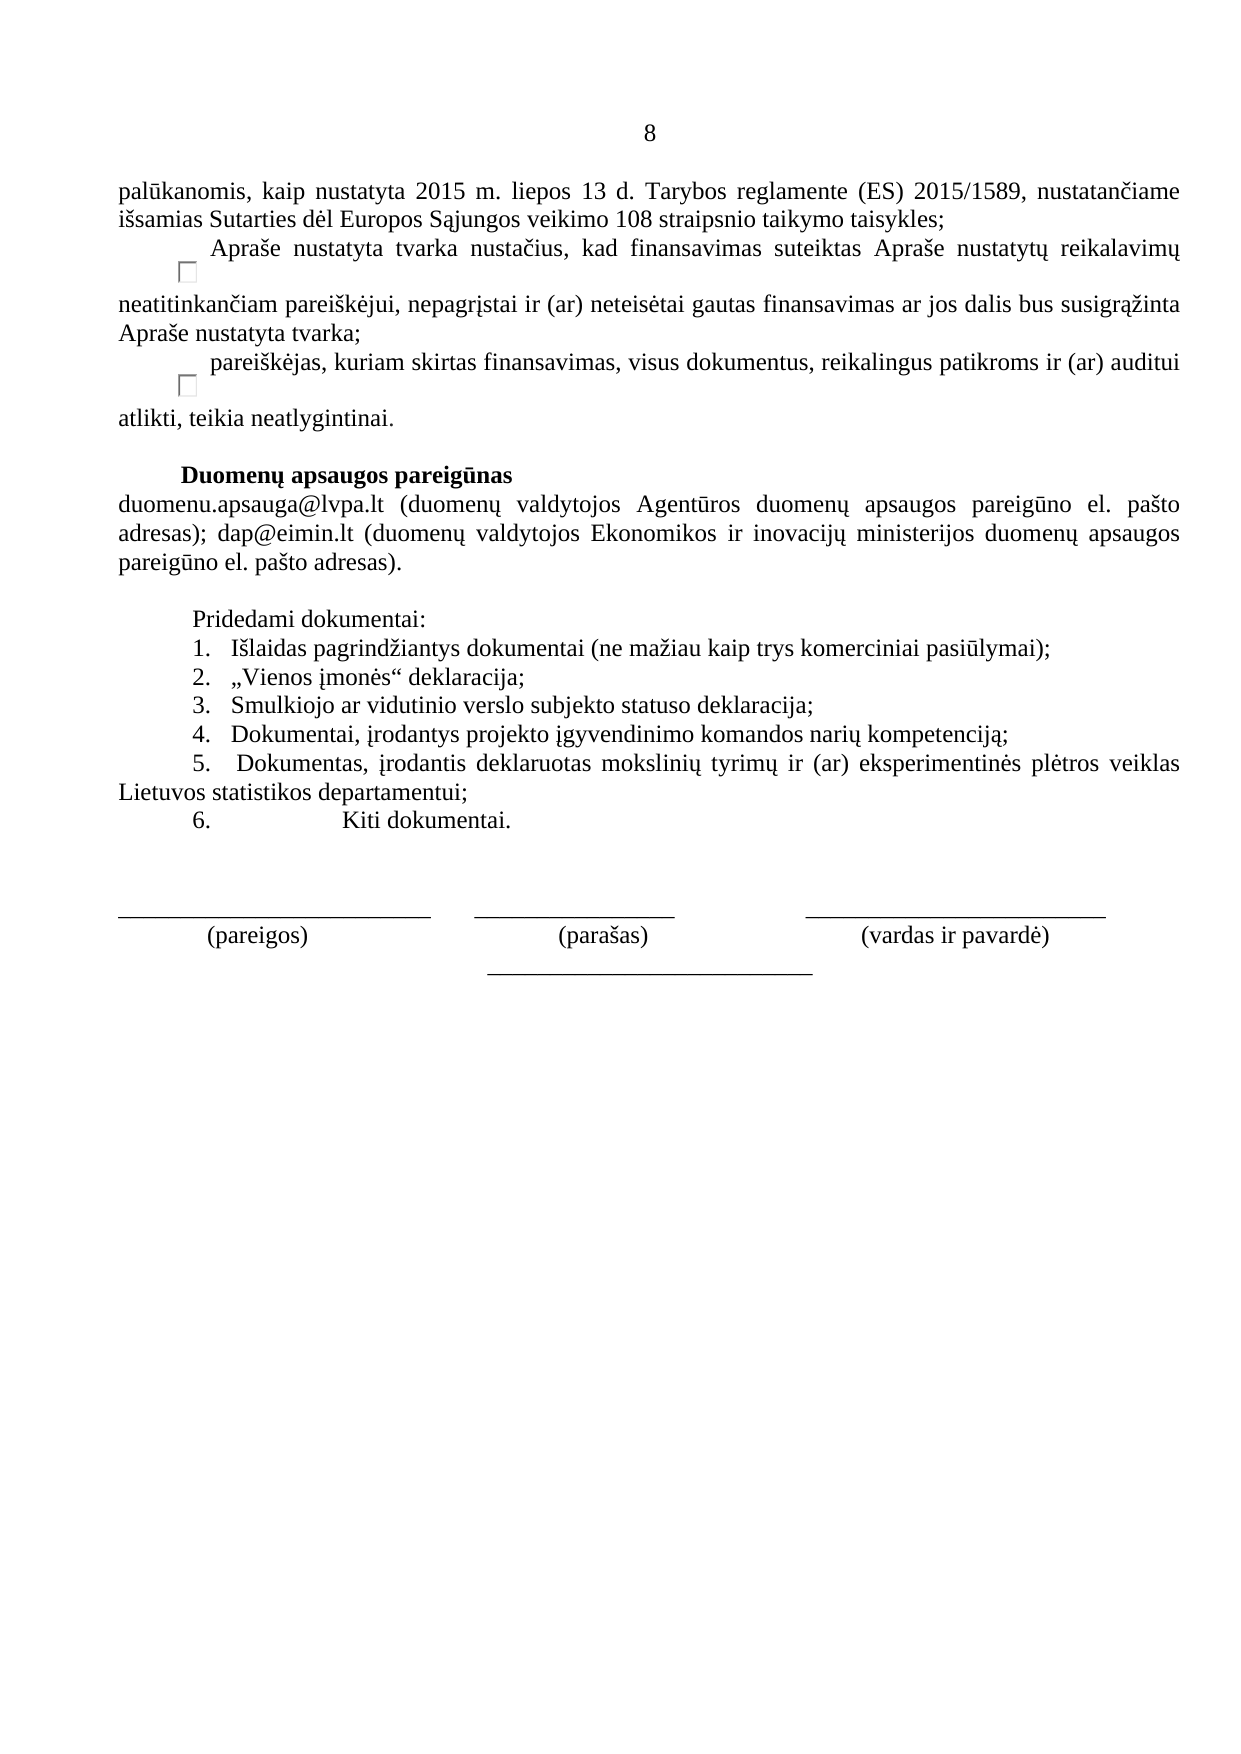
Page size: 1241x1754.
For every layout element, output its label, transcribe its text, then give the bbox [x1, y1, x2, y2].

text 3. Smulkiojo ar vidutinio verslo subjekto statuso deklaracija; [192, 691, 1181, 719]
text Pridedami dokumentai: [118, 604, 1181, 633]
text 4. Dokumentai, įrodantys projekto įgyvendinimo komandos narių kompetenciją; [192, 719, 1181, 748]
text 5. Dokumentas, įrodantis deklaruotas mokslinių tyrimų ir (ar) eksperimentinės plėtros veiklas Lietuvos statistikos departamentui; [118, 748, 1181, 806]
text 6. Kiti dokumentai. [192, 806, 1181, 834]
text duomenu.apsauga@lvpa.lt (duomenų valdytojos Agentūros duomenų apsaugos pareigūno el. pašto adresas); dap@eimin.lt (duomenų valdytojos Ekonomikos ir inovacijų ministerijos duomenų apsaugos pareigūno el. pašto adresas). [118, 489, 1181, 576]
text palūkanomis, kaip nustatyta 2015 m. liepos 13 d. Tarybos reglamente (ES) 2015/1589, nustatančiame išsamias Sutarties dėl Europos Sąjungos veikimo 108 straipsnio taikymo taisykles; [118, 176, 1181, 233]
text (pareigos) (parašas) (vardas ir pavardė) [148, 921, 1181, 949]
text 1. Išlaidas pagrindžiantys dokumentai (ne mažiau kaip trys komerciniai pasiūlymai); [192, 633, 1181, 662]
text __________________________ [118, 949, 1181, 978]
text Apraše nustatyta tvarka nustačius, kad finansavimas suteiktas Apraše nustatytų reikalavimų neatitinkančiam pareiškėjui, nepagrįstai ir (ar) neteisėtai gautas finansavimas ar jos dalis bus susigrąžinta Apraše nustatyta tvarka; [118, 233, 1181, 347]
text pareiškėjas, kuriam skirtas finansavimas, visus dokumentus, reikalingus patikroms ir (ar) auditui atlikti, teikia neatlygintinai. [118, 347, 1181, 432]
text Duomenų apsaugos pareigūnas [118, 461, 1181, 489]
text _________________________ ________________ ________________________ [118, 892, 1181, 921]
text 2. „Vienos įmonės“ deklaracija; [192, 662, 1181, 691]
